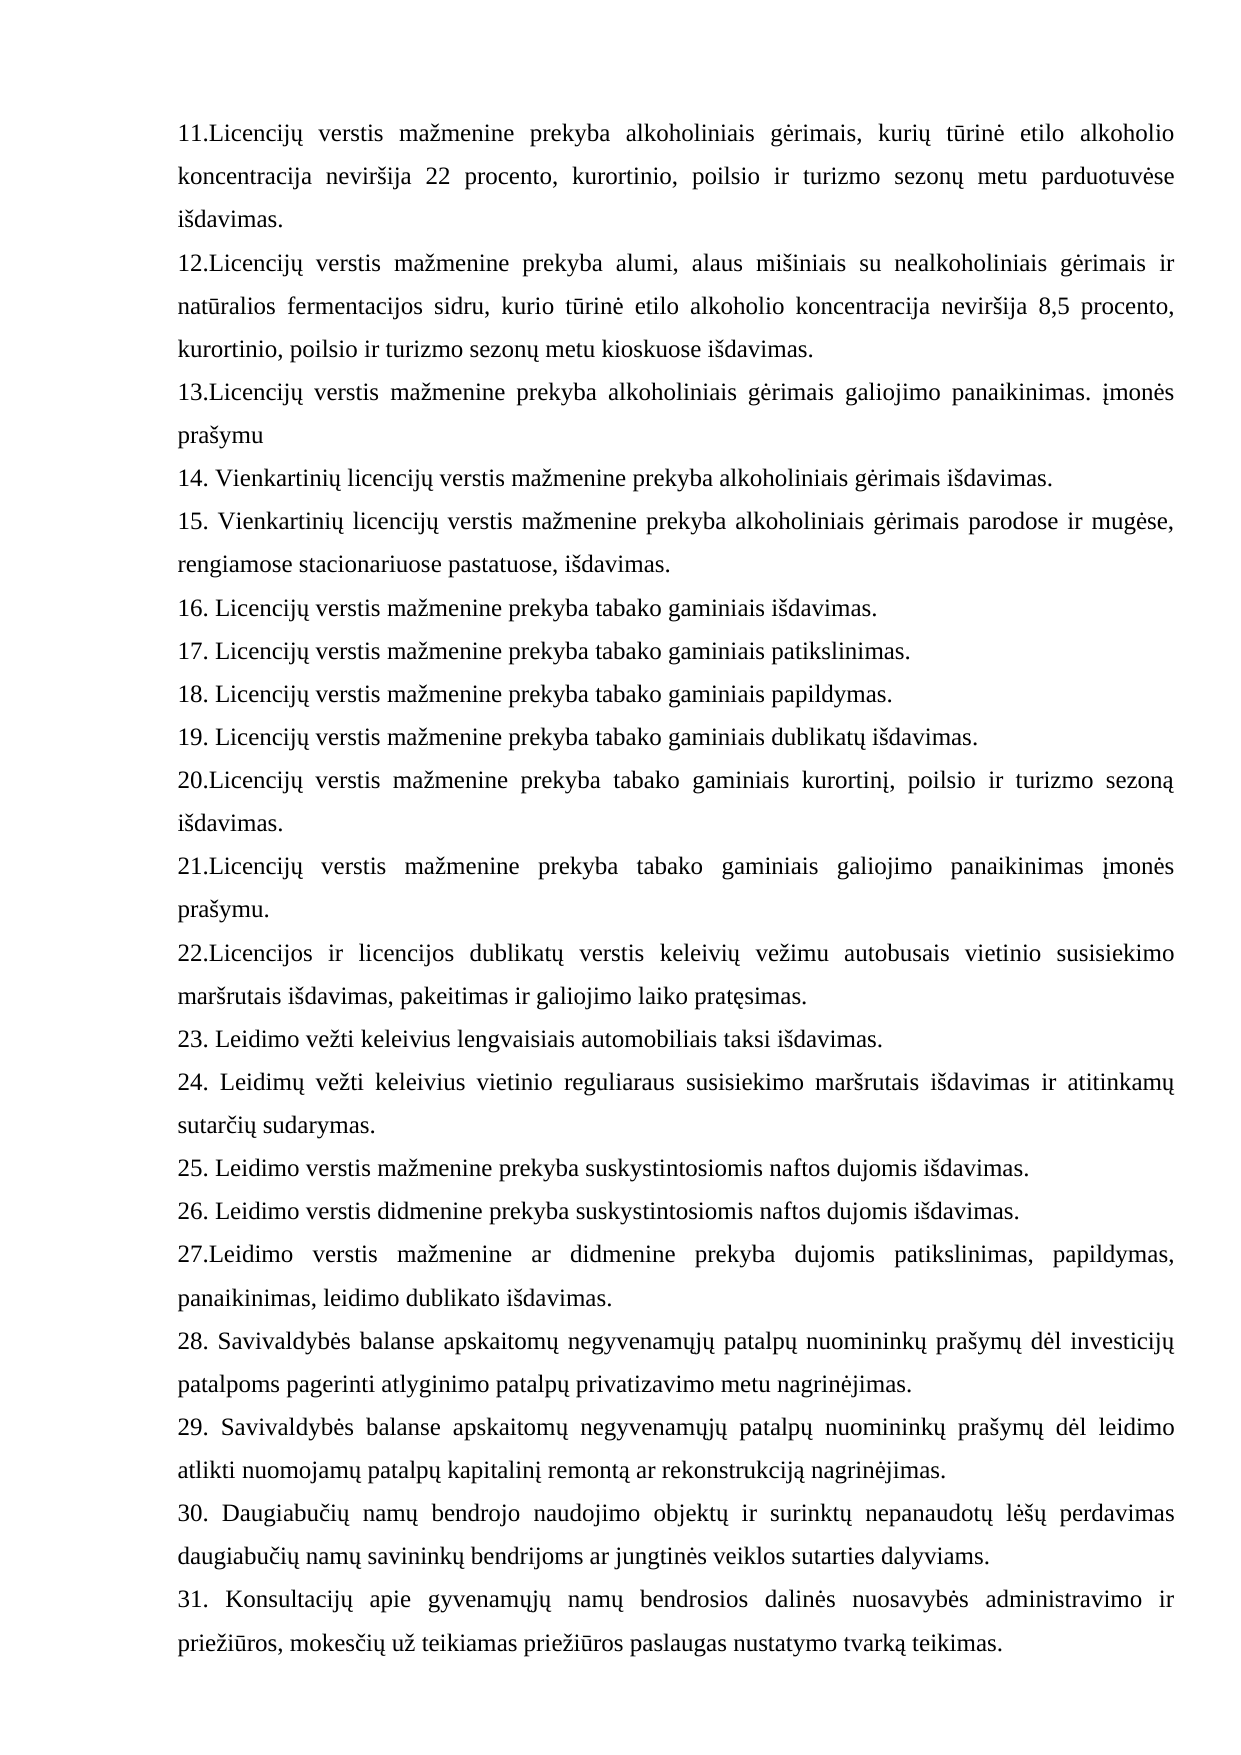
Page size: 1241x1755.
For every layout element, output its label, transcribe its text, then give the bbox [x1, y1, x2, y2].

text 25. Leidimo verstis mažmenine prekyba suskystintosiomis naftos dujomis išdavimas. [177, 1153, 1175, 1182]
text 17. Licencijų verstis mažmenine prekyba tabako gaminiais patikslinimas. [177, 636, 1175, 664]
text 24. Leidimų vežti keleivius vietinio reguliaraus susisiekimo maršrutais išdavimas ir atitinkamų sutarčių sudarymas. [177, 1067, 1175, 1139]
text 30. Daugiabučių namų bendrojo naudojimo objektų ir surinktų nepanaudotų lėšų perdavimas daugiabučių namų savininkų bendrijoms ar jungtinės veiklos sutarties dalyviams. [177, 1498, 1175, 1570]
text 13.Licencijų verstis mažmenine prekyba alkoholiniais gėrimais galiojimo panaikinimas. įmonės prašymu [177, 377, 1175, 449]
text 20.Licencijų verstis mažmenine prekyba tabako gaminiais kurortinį, poilsio ir turizmo sezoną išdavimas. [177, 765, 1175, 837]
text 19. Licencijų verstis mažmenine prekyba tabako gaminiais dublikatų išdavimas. [177, 722, 1175, 751]
text 12.Licencijų verstis mažmenine prekyba alumi, alaus mišiniais su nealkoholiniais gėrimais ir natūralios fermentacijos sidru, kurio tūrinė etilo alkoholio koncentracija neviršija 8,5 procento, kurortinio, poilsio ir turizmo sezonų metu kioskuose išdavimas. [177, 248, 1175, 363]
text 27.Leidimo verstis mažmenine ar didmenine prekyba dujomis patikslinimas, papildymas, panaikinimas, leidimo dublikato išdavimas. [177, 1239, 1175, 1311]
text 11.Licencijų verstis mažmenine prekyba alkoholiniais gėrimais, kurių tūrinė etilo alkoholio koncentracija neviršija 22 procento, kurortinio, poilsio ir turizmo sezonų metu parduotuvėse išdavimas. [177, 118, 1175, 233]
text 26. Leidimo verstis didmenine prekyba suskystintosiomis naftos dujomis išdavimas. [177, 1196, 1175, 1225]
text 23. Leidimo vežti keleivius lengvaisiais automobiliais taksi išdavimas. [177, 1024, 1175, 1053]
text 31. Konsultacijų apie gyvenamųjų namų bendrosios dalinės nuosavybės administravimo ir priežiūros, mokesčių už teikiamas priežiūros paslaugas nustatymo tvarką teikimas. [177, 1584, 1175, 1656]
text 28. Savivaldybės balanse apskaitomų negyvenamųjų patalpų nuomininkų prašymų dėl investicijų patalpoms pagerinti atlyginimo patalpų privatizavimo metu nagrinėjimas. [177, 1326, 1175, 1398]
text 21.Licencijų verstis mažmenine prekyba tabako gaminiais galiojimo panaikinimas įmonės prašymu. [177, 851, 1175, 923]
text 15. Vienkartinių licencijų verstis mažmenine prekyba alkoholiniais gėrimais parodose ir mugėse, rengiamose stacionariuose pastatuose, išdavimas. [177, 506, 1175, 578]
text 29. Savivaldybės balanse apskaitomų negyvenamųjų patalpų nuomininkų prašymų dėl leidimo atlikti nuomojamų patalpų kapitalinį remontą ar rekonstrukciją nagrinėjimas. [177, 1412, 1175, 1484]
text 16. Licencijų verstis mažmenine prekyba tabako gaminiais išdavimas. [177, 593, 1175, 621]
text 22.Licencijos ir licencijos dublikatų verstis keleivių vežimu autobusais vietinio susisiekimo maršrutais išdavimas, pakeitimas ir galiojimo laiko pratęsimas. [177, 938, 1175, 1009]
text 18. Licencijų verstis mažmenine prekyba tabako gaminiais papildymas. [177, 679, 1175, 708]
text 14. Vienkartinių licencijų verstis mažmenine prekyba alkoholiniais gėrimais išdavimas. [177, 463, 1175, 492]
